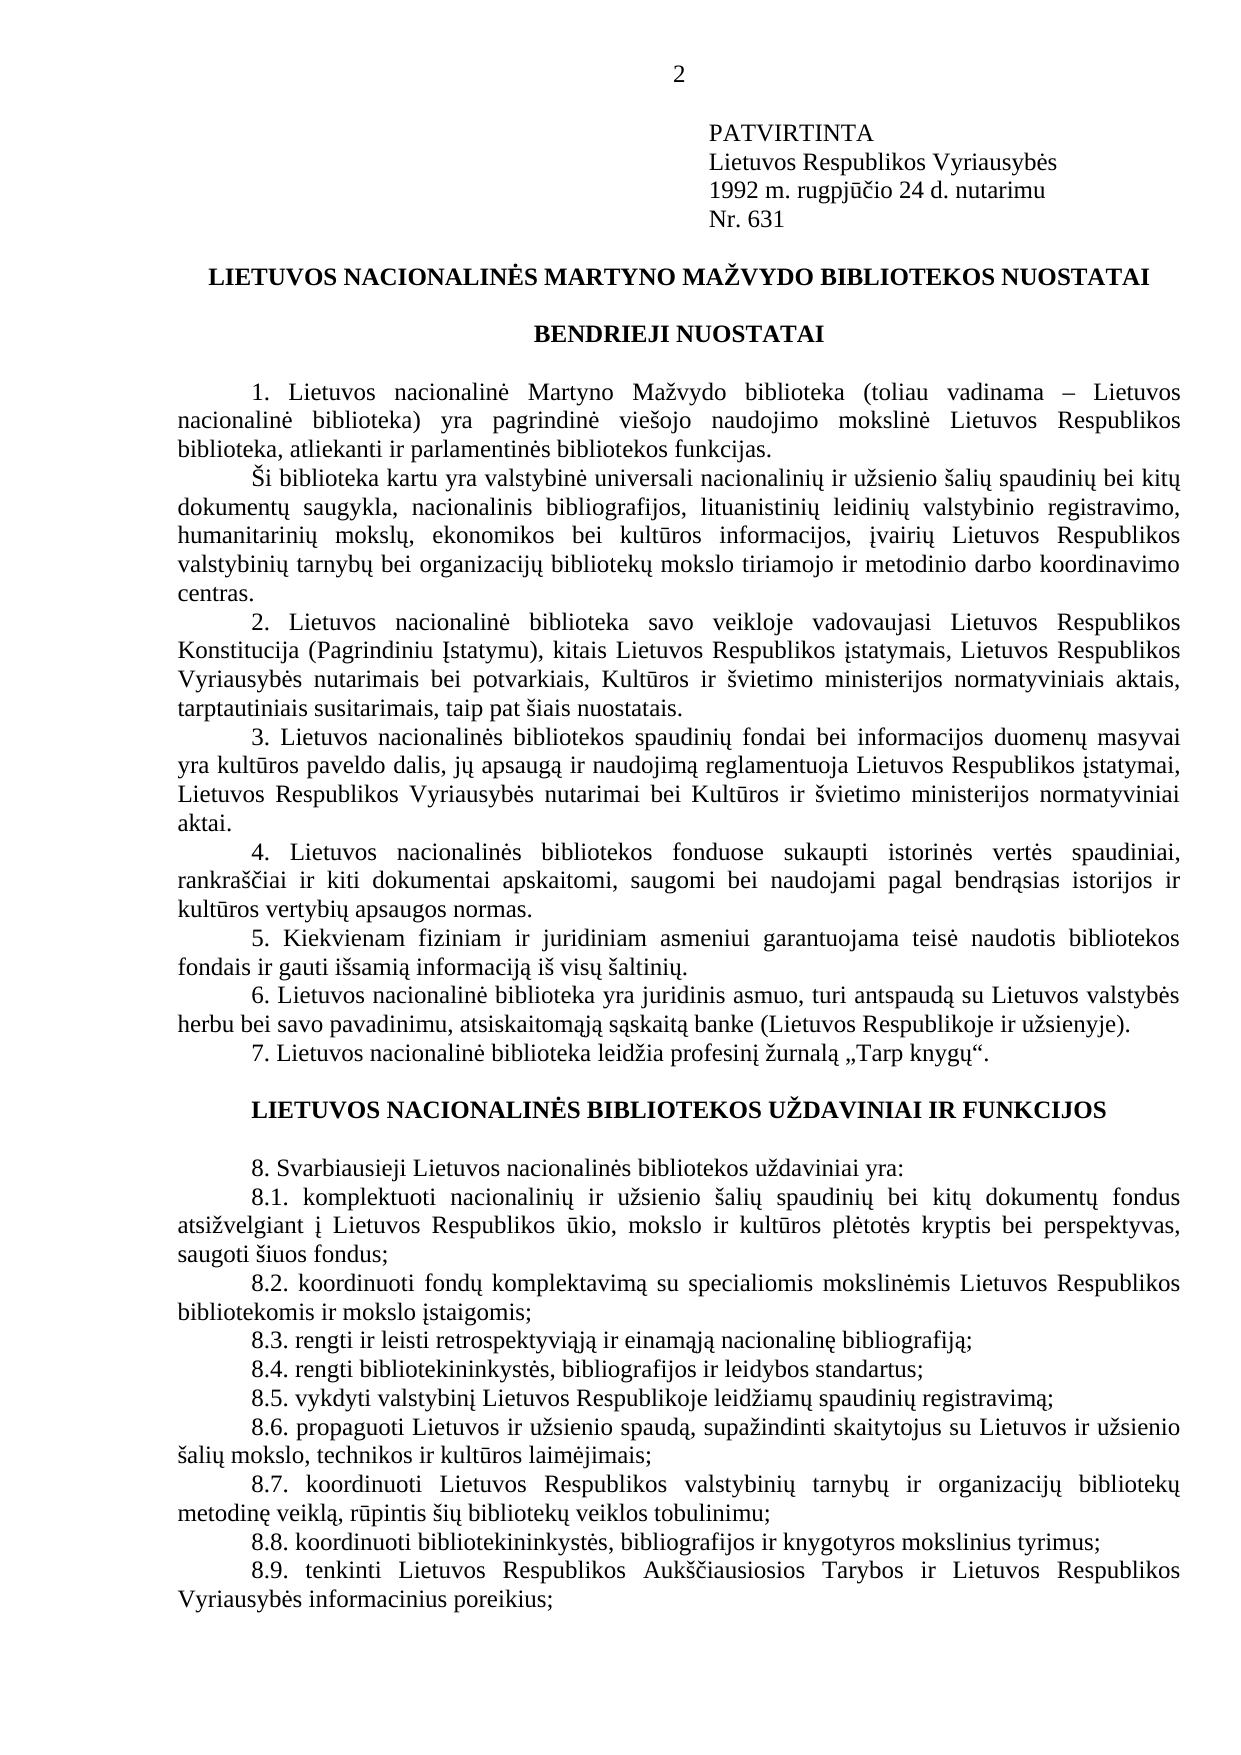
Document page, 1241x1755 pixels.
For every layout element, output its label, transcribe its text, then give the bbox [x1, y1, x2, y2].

text 8.4. rengti bibliotekininkystės, bibliografijos ir leidybos standartus; [177, 1354, 1181, 1383]
text 8.1. komplektuoti nacionalinių ir užsienio šalių spaudinių bei kitų dokumentų fondus atsižvelgiant į Lietuvos Respublikos ūkio, mokslo ir kultūros plėtotės kryptis bei perspektyvas, saugoti šiuos fondus; [177, 1182, 1181, 1268]
text Lietuvos Respublikos Vyriausybės [177, 147, 1181, 176]
text 8.3. rengti ir leisti retrospektyviąją ir einamąją nacionalinę bibliografiją; [177, 1326, 1181, 1354]
text Lietuvos nacionalinės Martyno Mažvydo bibliotekos nuostatai [177, 262, 1181, 291]
text Lietuvos nacionalinės bibliotekos uždaviniai ir funkcijos [177, 1096, 1181, 1124]
text 2. Lietuvos nacionalinė biblioteka savo veikloje vadovaujasi Lietuvos Respublikos Konstitucija (Pagrindiniu Įstatymu), kitais Lietuvos Respublikos įstatymais, Lietuvos Respublikos Vyriausybės nutarimais bei potvarkiais, Kultūros ir švietimo ministerijos normatyviniais aktais, tarptautiniais susitarimais, taip pat šiais nuostatais. [177, 607, 1181, 722]
text Nr. 631 [177, 204, 1181, 233]
text 8.5. vykdyti valstybinį Lietuvos Respublikoje leidžiamų spaudinių registravimą; [177, 1383, 1181, 1412]
text 8.9. tenkinti Lietuvos Respublikos Aukščiausiosios Tarybos ir Lietuvos Respublikos Vyriausybės informacinius poreikius; [177, 1556, 1181, 1613]
text 5. Kiekvienam fiziniam ir juridiniam asmeniui garantuojama teisė naudotis bibliotekos fondais ir gauti išsamią informaciją iš visų šaltinių. [177, 923, 1181, 981]
text 7. Lietuvos nacionalinė biblioteka leidžia profesinį žurnalą „Tarp knygų“. [177, 1038, 1181, 1067]
text Ši biblioteka kartu yra valstybinė universali nacionalinių ir užsienio šalių spaudinių bei kitų dokumentų saugykla, nacionalinis bibliografijos, lituanistinių leidinių valstybinio registravimo, humanitarinių mokslų, ekonomikos bei kultūros informacijos, įvairių Lietuvos Respublikos valstybinių tarnybų bei organizacijų bibliotekų mokslo tiriamojo ir metodinio darbo koordinavimo centras. [177, 463, 1181, 607]
text Bendrieji nuostatai [177, 319, 1181, 348]
text 1. Lietuvos nacionalinė Martyno Mažvydo biblioteka (toliau vadinama – Lietuvos nacionalinė biblioteka) yra pagrindinė viešojo naudojimo mokslinė Lietuvos Respublikos biblioteka, atliekanti ir parlamentinės bibliotekos funkcijas. [177, 377, 1181, 463]
text 4. Lietuvos nacionalinės bibliotekos fonduose sukaupti istorinės vertės spaudiniai, rankraščiai ir kiti dokumentai apskaitomi, saugomi bei naudojami pagal bendrąsias istorijos ir kultūros vertybių apsaugos normas. [177, 837, 1181, 923]
text 8.2. koordinuoti fondų komplektavimą su specialiomis mokslinėmis Lietuvos Respublikos bibliotekomis ir mokslo įstaigomis; [177, 1268, 1181, 1326]
text PATVIRTINTA [709, 118, 1181, 147]
text 8.6. propaguoti Lietuvos ir užsienio spaudą, supažindinti skaitytojus su Lietuvos ir užsienio šalių mokslo, technikos ir kultūros laimėjimais; [177, 1412, 1181, 1469]
text 8.7. koordinuoti Lietuvos Respublikos valstybinių tarnybų ir organizacijų bibliotekų metodinę veiklą, rūpintis šių bibliotekų veiklos tobulinimu; [177, 1469, 1181, 1527]
text 1992 m. rugpjūčio 24 d. nutarimu [177, 176, 1181, 204]
text 3. Lietuvos nacionalinės bibliotekos spaudinių fondai bei informacijos duomenų masyvai yra kultūros paveldo dalis, jų apsaugą ir naudojimą reglamentuoja Lietuvos Respublikos įstatymai, Lietuvos Respublikos Vyriausybės nutarimai bei Kultūros ir švietimo ministerijos normatyviniai aktai. [177, 722, 1181, 837]
text 8.8. koordinuoti bibliotekininkystės, bibliografijos ir knygotyros mokslinius tyrimus; [177, 1527, 1181, 1556]
text 8. Svarbiausieji Lietuvos nacionalinės bibliotekos uždaviniai yra: [177, 1153, 1181, 1182]
text 6. Lietuvos nacionalinė biblioteka yra juridinis asmuo, turi antspaudą su Lietuvos valstybės herbu bei savo pavadinimu, atsiskaitomąją sąskaitą banke (Lietuvos Respublikoje ir užsienyje). [177, 981, 1181, 1038]
